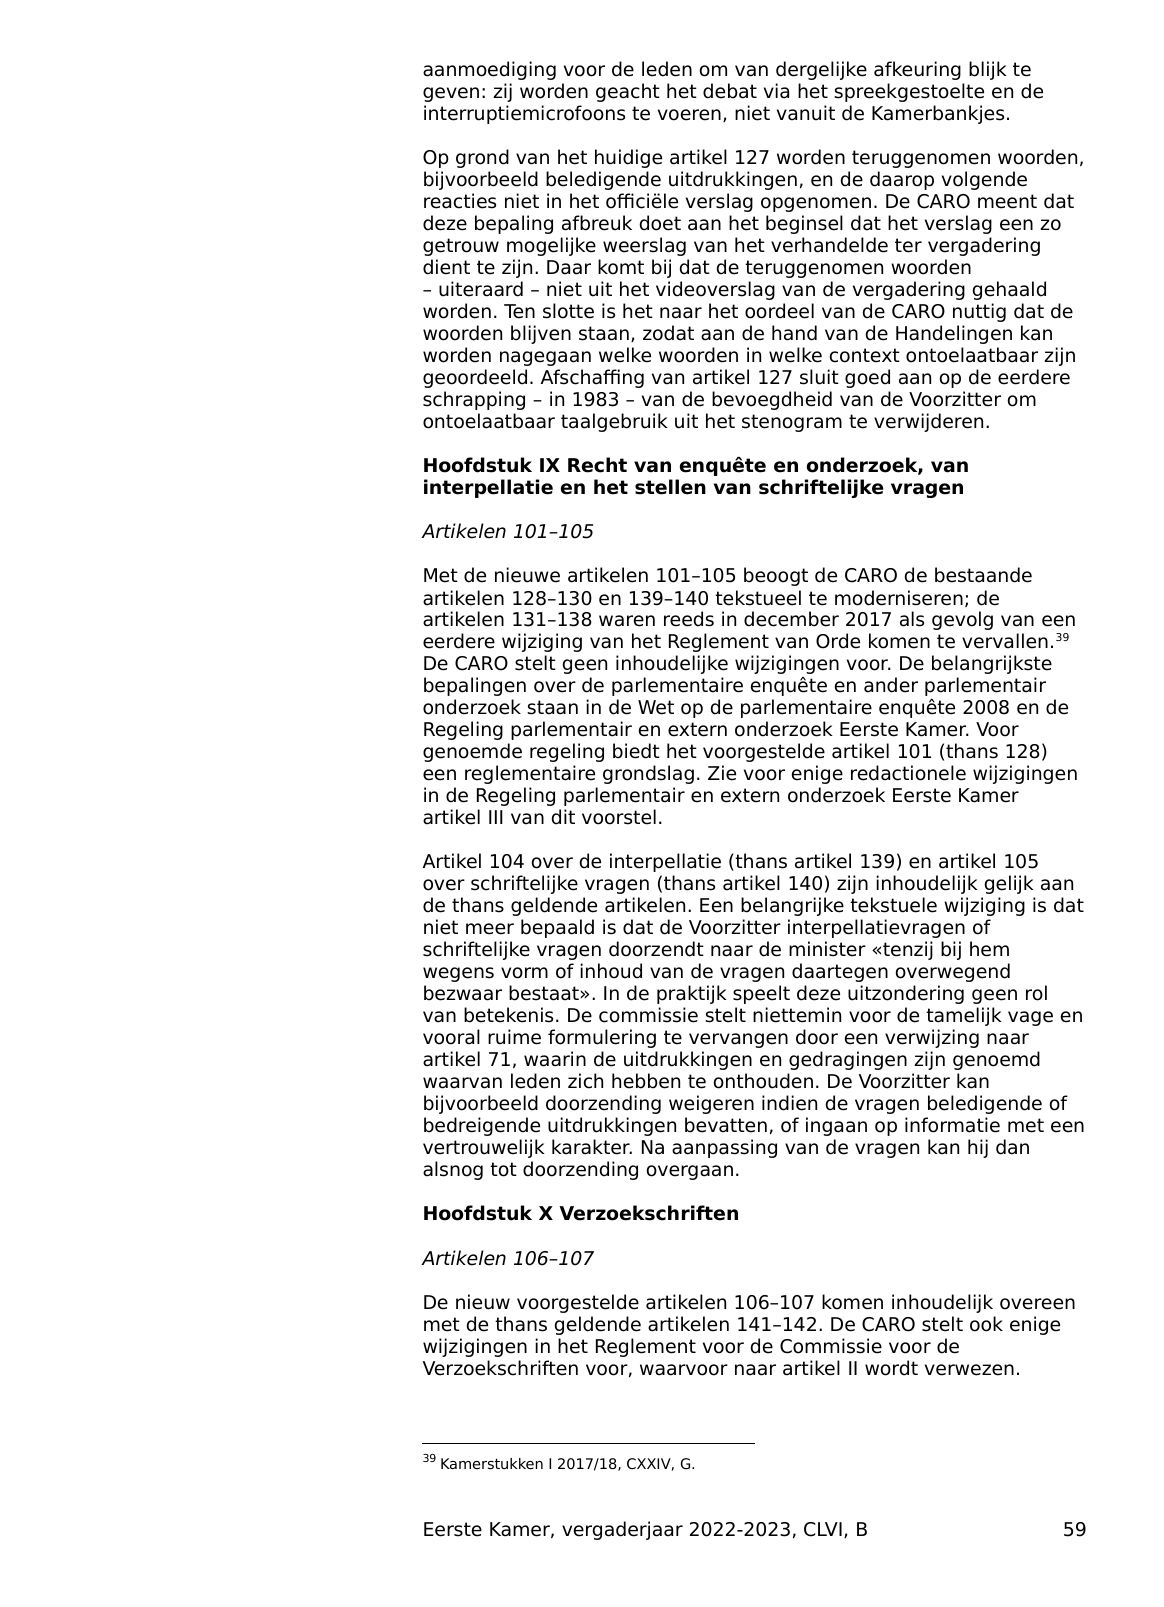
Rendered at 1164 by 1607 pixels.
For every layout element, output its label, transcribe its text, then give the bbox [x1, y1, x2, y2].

text Met de nieuwe artikelen 101–105 beoogt de CARO de bestaande artikelen 128–130 en 139–140 tekstueel te moderniseren; de artikelen 131–138 waren reeds in december 2017 als gevolg van een eerdere wijziging van het Reglement van Orde komen te vervallen. De CARO stelt geen inhoudelijke wijzigingen voor. De belangrijkste bepalingen over de parlementaire enquête en ander parlementair onderzoek staan in de Wet op de parlementaire enquête 2008 en de Regeling parlementair en extern onderzoek Eerste Kamer. Voor genoemde regeling biedt het voorgestelde artikel 101 (thans 128) een reglementaire grondslag. Zie voor enige redactionele wijzigingen in de Regeling parlementair en extern onderzoek Eerste Kamer artikel III van dit voorstel. [422, 565, 1087, 829]
subtitle Hoofdstuk X Verzoekschriften [422, 1203, 1087, 1225]
text Artikel 104 over de interpellatie (thans artikel 139) en artikel 105 over schriftelijke vragen (thans artikel 140) zijn inhoudelijk gelijk aan de thans geldende artikelen. Een belangrijke tekstuele wijziging is dat niet meer bepaald is dat de Voorzitter interpellatievragen of schriftelijke vragen doorzendt naar de minister «tenzij bij hem wegens vorm of inhoud van de vragen daartegen overwegend bezwaar bestaat». In de praktijk speelt deze uitzondering geen rol van betekenis. De commissie stelt niettemin voor de tamelijk vage en vooral ruime formulering te vervangen door een verwijzing naar artikel 71, waarin de uitdrukkingen en gedragingen zijn genoemd waarvan leden zich hebben te onthouden. De Voorzitter kan bijvoorbeeld doorzending weigeren indien de vragen beledigende of bedreigende uitdrukkingen bevatten, of ingaan op informatie met een vertrouwelijk karakter. Na aanpassing van de vragen kan hij dan alsnog tot doorzending overgaan. [422, 851, 1087, 1181]
text Kamerstukken I 2017/18, CXXIV, G. [422, 1452, 1087, 1474]
text De nieuw voorgestelde artikelen 106–107 komen inhoudelijk overeen met de thans geldende artikelen 141–142. De CARO stelt ook enige wijzigingen in het Reglement voor de Commissie voor de Verzoekschriften voor, waarvoor naar artikel II wordt verwezen. [422, 1292, 1087, 1379]
subtitle Artikelen 101–105 [422, 521, 1087, 543]
subtitle Artikelen 106–107 [422, 1247, 1087, 1269]
text Op grond van het huidige artikel 127 worden teruggenomen woorden, bijvoorbeeld beledigende uitdrukkingen, en de daarop volgende reacties niet in het officiële verslag opgenomen. De CARO meent dat deze bepaling afbreuk doet aan het beginsel dat het verslag een zo getrouw mogelijke weerslag van het verhandelde ter vergadering dient te zijn. Daar komt bij dat de teruggenomen woorden – uiteraard – niet uit het videoverslag van de vergadering gehaald worden. Ten slotte is het naar het oordeel van de CARO nuttig dat de woorden blijven staan, zodat aan de hand van de Handelingen kan worden nagegaan welke woorden in welke context ontoelaatbaar zijn geoordeeld. Afschaffing van artikel 127 sluit goed aan op de eerdere schrapping – in 1983 – van de bevoegdheid van de Voorzitter om ontoelaatbaar taalgebruik uit het stenogram te verwijderen. [422, 147, 1087, 433]
subtitle Hoofdstuk IX Recht van enquête en onderzoek, van interpellatie en het stellen van schriftelijke vragen [422, 455, 1087, 499]
text aanmoediging voor de leden om van dergelijke afkeuring blijk te geven: zij worden geacht het debat via het spreekgestoelte en de interruptiemicrofoons te voeren, niet vanuit de Kamerbankjes. [422, 59, 1087, 125]
